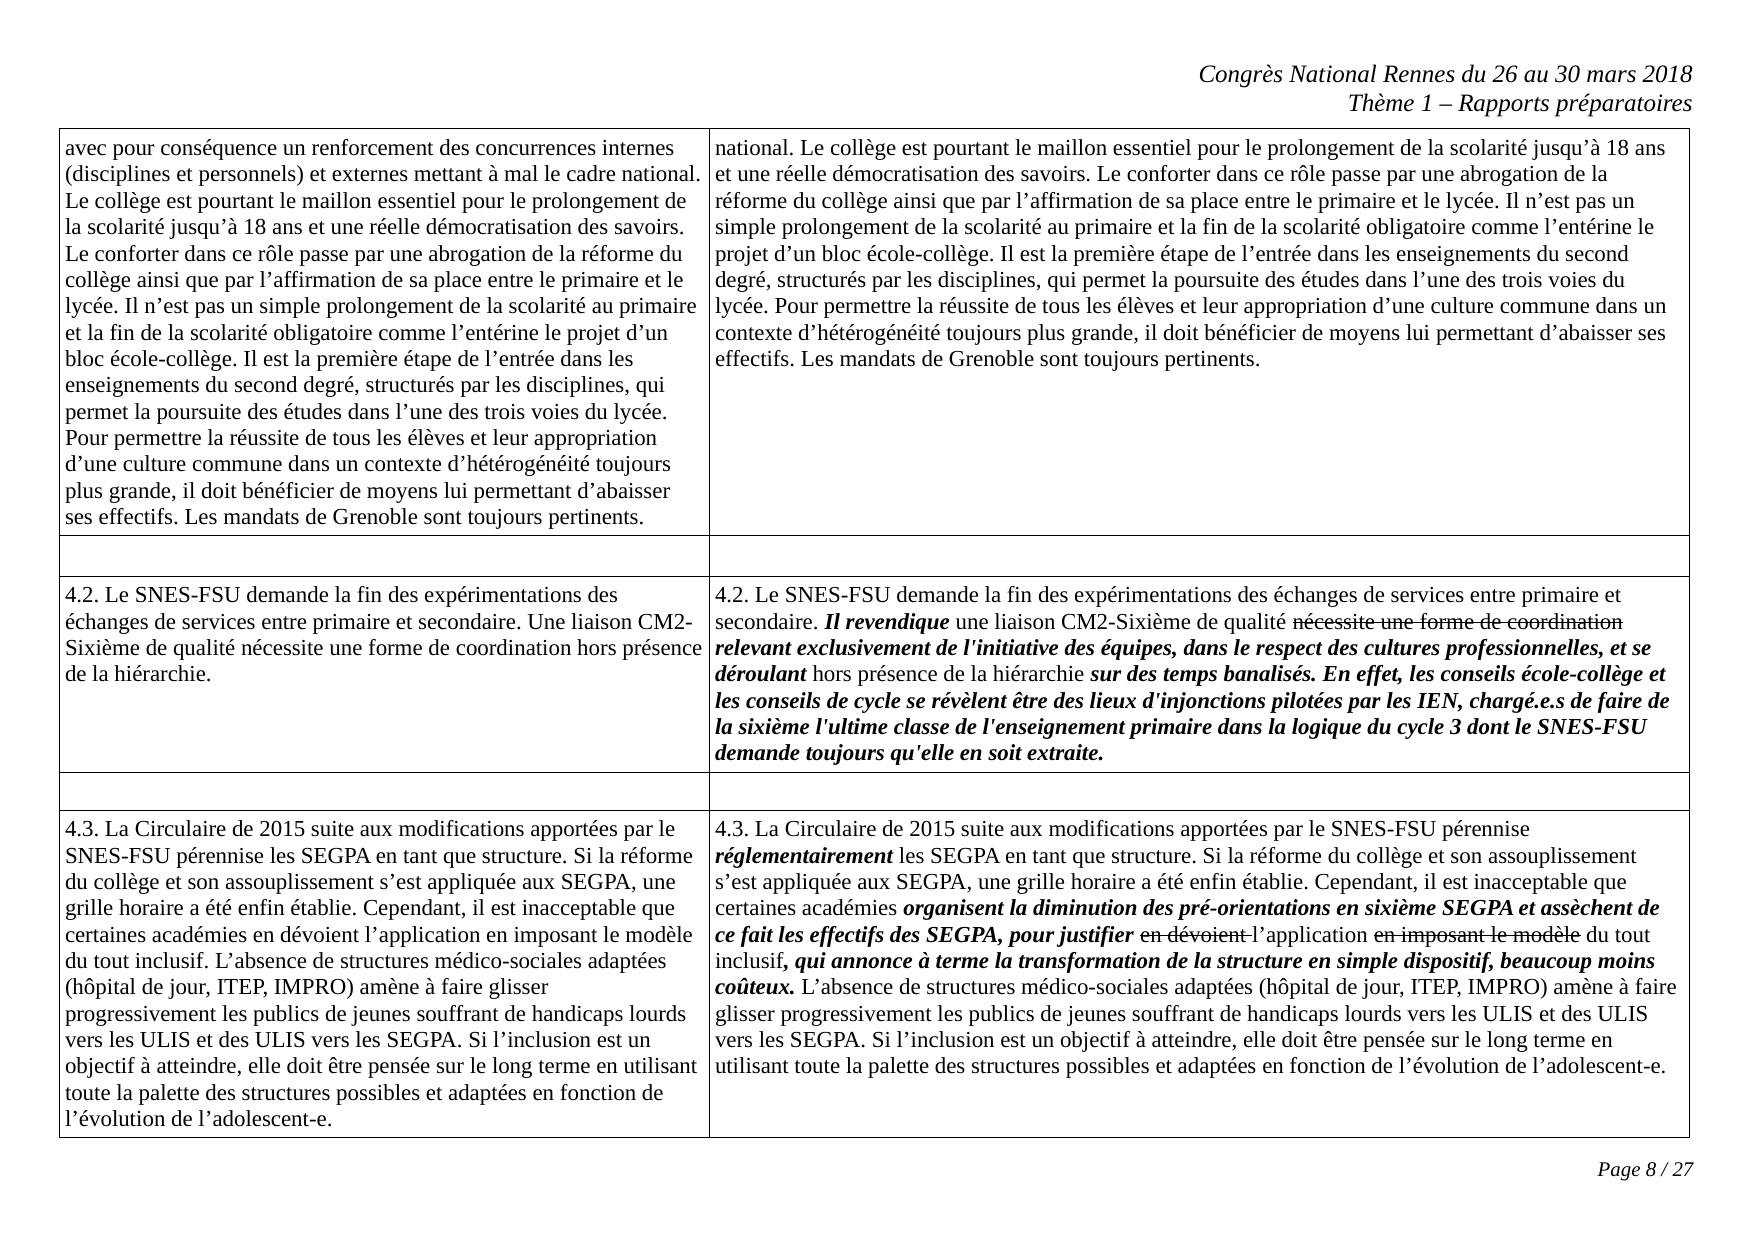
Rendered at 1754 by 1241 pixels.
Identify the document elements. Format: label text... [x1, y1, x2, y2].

table_cell 4.3. La Circulaire de 2015 suite aux modifications apportées par le SNES-FSU pérennise les SEGPA en tant que structure. Si la réforme du collège et son assouplissement s’est appliquée aux SEGPA, une grille horaire a été enfin établie. Cependant, il est inacceptable que certaines académies en dévoient l’application en imposant le modèle du tout inclusif. L’absence de structures médico-sociales adaptées (hôpital de jour, ITEP, IMPRO) amène à faire glisser progressivement les publics de jeunes souffrant de handicaps lourds vers les ULIS et des ULIS vers les SEGPA. Si l’inclusion est un objectif à atteindre, elle doit être pensée sur le long terme en utilisant toute la palette des structures possibles et adaptées en fonction de l’évolution de l’adolescent-e. [60, 811, 709, 1137]
table_cell [710, 536, 1689, 576]
table_cell [60, 536, 709, 576]
table_cell national. Le collège est pourtant le maillon essentiel pour le prolongement de la scolarité jusqu’à 18 ans et une réelle démocratisation des savoirs. Le conforter dans ce rôle passe par une abrogation de la réforme du collège ainsi que par l’affirmation de sa place entre le primaire et le lycée. Il n’est pas un simple prolongement de la scolarité au primaire et la fin de la scolarité obligatoire comme l’entérine le projet d’un bloc école-collège. Il est la première étape de l’entrée dans les enseignements du second degré, structurés par les disciplines, qui permet la poursuite des études dans l’une des trois voies du lycée. Pour permettre la réussite de tous les élèves et leur appropriation d’une culture commune dans un contexte d’hétérogénéité toujours plus grande, il doit bénéficier de moyens lui permettant d’abaisser ses effectifs. Les mandats de Grenoble sont toujours pertinents. [710, 129, 1689, 535]
table_cell [60, 773, 709, 809]
table_cell 4.2. Le SNES-FSU demande la fin des expérimentations des échanges de services entre primaire et secondaire. Il revendique une liaison CM2-Sixième de qualité nécessite une forme de coordination relevant exclusivement de l'initiative des équipes, dans le respect des cultures professionnelles, et se déroulant hors présence de la hiérarchie sur des temps banalisés. En effet, les conseils école-collège et les conseils de cycle se révèlent être des lieux d'injonctions pilotées par les IEN, chargé.e.s de faire de la sixième l'ultime classe de l'enseignement primaire dans la logique du cycle 3 dont le SNES-FSU demande toujours qu'elle en soit extraite. [710, 577, 1689, 772]
table_cell 4.2. Le SNES-FSU demande la fin des expérimentations des échanges de services entre primaire et secondaire. Une liaison CM2-Sixième de qualité nécessite une forme de coordination hors présence de la hiérarchie. [60, 577, 709, 772]
table_cell 4.3. La Circulaire de 2015 suite aux modifications apportées par le SNES-FSU pérennise réglementairement les SEGPA en tant que structure. Si la réforme du collège et son assouplissement s’est appliquée aux SEGPA, une grille horaire a été enfin établie. Cependant, il est inacceptable que certaines académies organisent la diminution des pré-orientations en sixième SEGPA et assèchent de ce fait les effectifs des SEGPA, pour justifier en dévoient l’application en imposant le modèle du tout inclusif, qui annonce à terme la transformation de la structure en simple dispositif, beaucoup moins coûteux. L’absence de structures médico-sociales adaptées (hôpital de jour, ITEP, IMPRO) amène à faire glisser progressivement les publics de jeunes souffrant de handicaps lourds vers les ULIS et des ULIS vers les SEGPA. Si l’inclusion est un objectif à atteindre, elle doit être pensée sur le long terme en utilisant toute la palette des structures possibles et adaptées en fonction de l’évolution de l’adolescent-e. [710, 811, 1689, 1137]
table_cell avec pour conséquence un renforcement des concurrences internes (disciplines et personnels) et externes mettant à mal le cadre national. Le collège est pourtant le maillon essentiel pour le prolongement de la scolarité jusqu’à 18 ans et une réelle démocratisation des savoirs. Le conforter dans ce rôle passe par une abrogation de la réforme du collège ainsi que par l’affirmation de sa place entre le primaire et le lycée. Il n’est pas un simple prolongement de la scolarité au primaire et la fin de la scolarité obligatoire comme l’entérine le projet d’un bloc école-collège. Il est la première étape de l’entrée dans les enseignements du second degré, structurés par les disciplines, qui permet la poursuite des études dans l’une des trois voies du lycée. Pour permettre la réussite de tous les élèves et leur appropriation d’une culture commune dans un contexte d’hétérogénéité toujours plus grande, il doit bénéficier de moyens lui permettant d’abaisser ses effectifs. Les mandats de Grenoble sont toujours pertinents. [60, 129, 709, 535]
table_cell [710, 773, 1689, 809]
